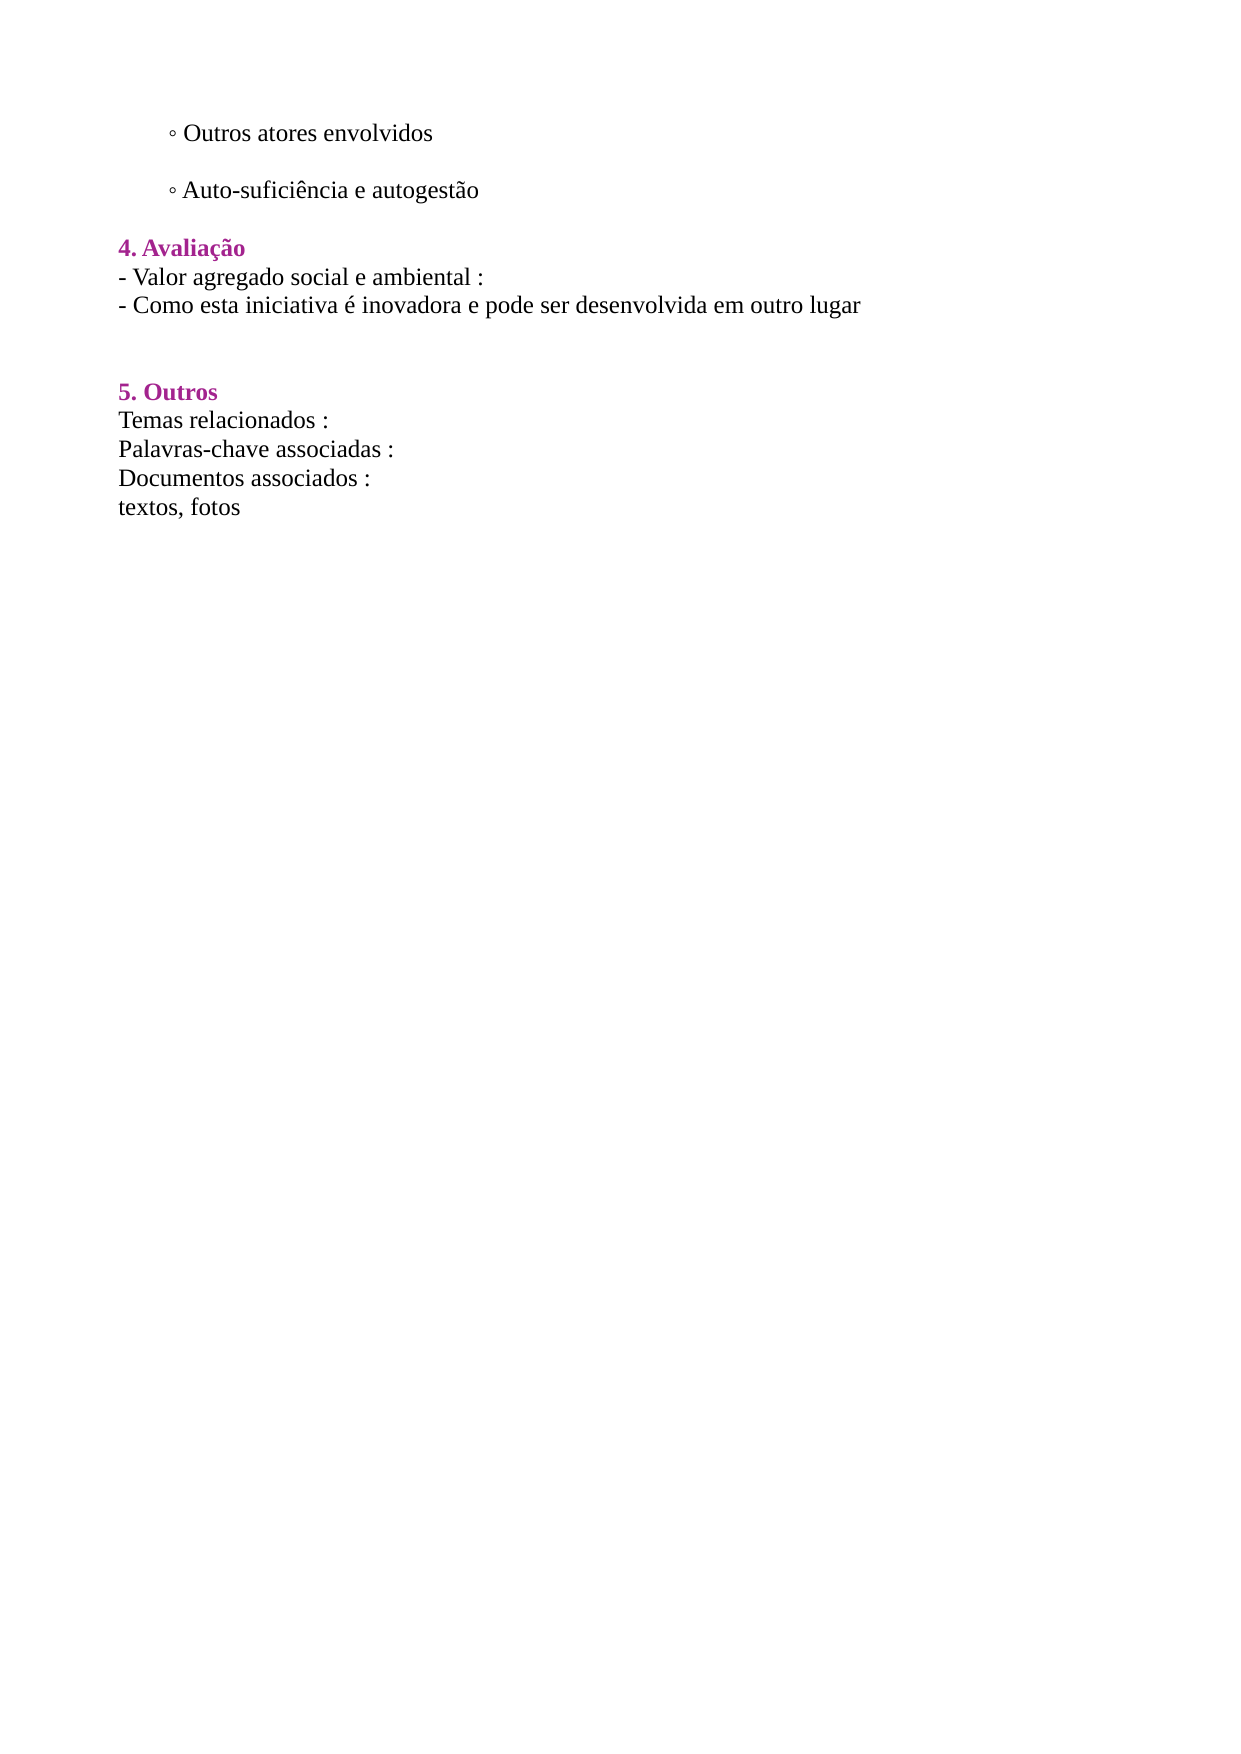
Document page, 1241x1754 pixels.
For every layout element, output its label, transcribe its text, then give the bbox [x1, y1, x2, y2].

text Temas relacionados : [118, 406, 1122, 434]
text ◦ Outros atores envolvidos [118, 118, 1122, 147]
text Palavras-chave associadas : [118, 434, 1122, 463]
text 5. Outros [118, 377, 1122, 406]
text ◦ Auto-suficiência e autogestão [118, 176, 1122, 204]
text Documentos associados : [118, 463, 1122, 492]
text textos, fotos [118, 492, 1122, 521]
text - Valor agregado social e ambiental : [118, 262, 1122, 291]
text - Como esta iniciativa é inovadora e pode ser desenvolvida em outro lugar [118, 291, 1122, 319]
text 4. Avaliação [118, 233, 1122, 262]
